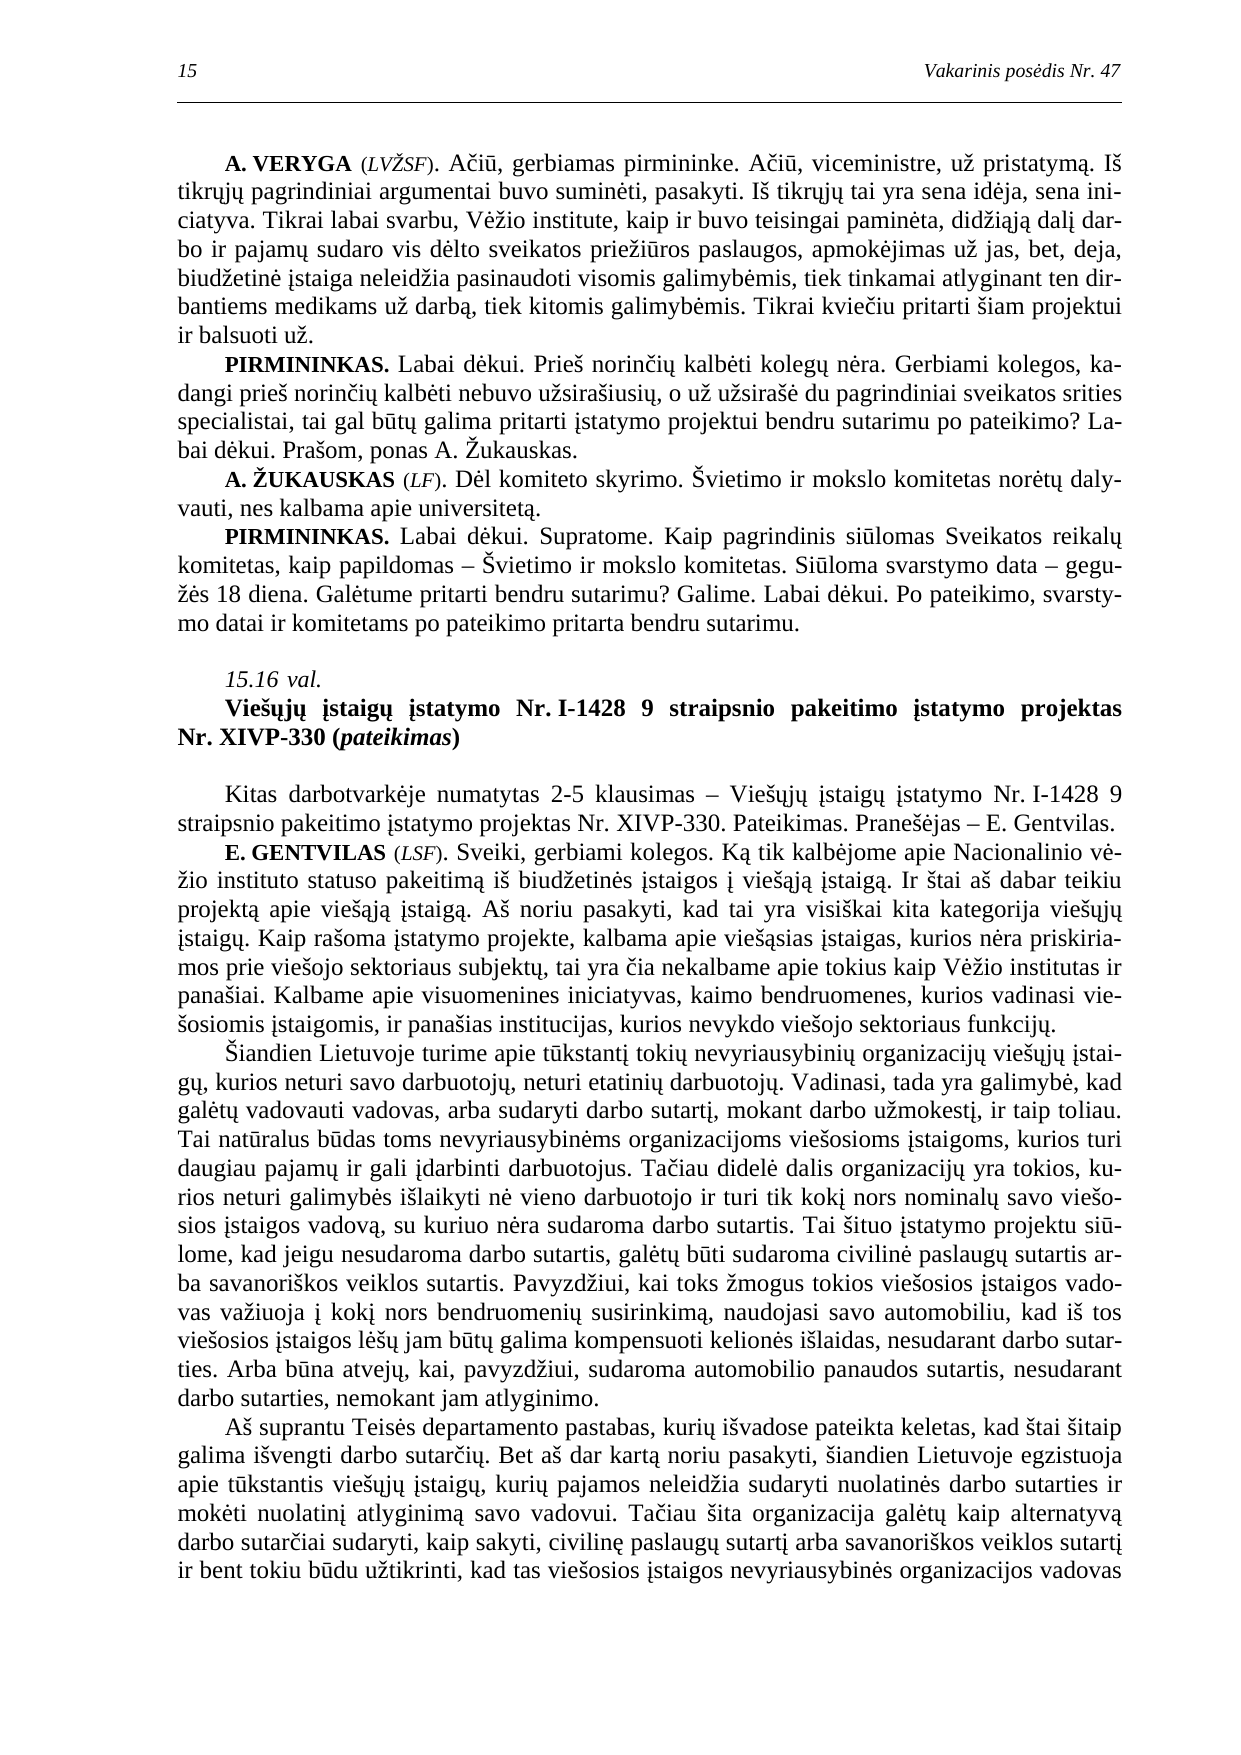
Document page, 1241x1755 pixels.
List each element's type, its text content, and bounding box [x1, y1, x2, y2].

text Šian­dien Lie­tu­vo­je tu­ri­me apie tūks­tan­tį to­kių ne­vy­riau­sy­bi­nių or­ga­ni­za­ci­jų vie­šų­jų įstai­gų, ku­rios ne­tu­ri sa­vo dar­buo­to­jų, ne­tu­ri eta­ti­nių dar­buo­to­jų. Va­di­na­si, ta­da yra ga­li­my­bė, kad ga­lė­tų va­do­vau­ti va­do­vas, ar­ba su­da­ry­ti dar­bo su­tar­tį, mo­kant dar­bo už­mo­kes­tį, ir taip to­liau. Tai na­tū­ra­lus bū­das toms ne­vy­riau­sy­bi­nėms or­ga­ni­za­ci­joms vie­šo­sioms įstai­goms, ku­rios tu­ri dau­giau pa­ja­mų ir ga­li įdar­bin­ti dar­buo­to­jus. Ta­čiau di­de­lė da­lis or­ga­ni­za­ci­jų yra to­kios, ku­rios ne­tu­ri ga­li­my­bės iš­lai­ky­ti nė vie­no dar­buo­to­jo ir tu­ri tik ko­kį nors no­mi­na­lų sa­vo vie­šo­sios įstai­gos va­do­vą, su ku­riuo nė­ra su­da­ro­ma dar­bo su­tar­tis. Tai ši­tuo įsta­ty­mo pro­jek­tu siū­lo­me, kad jei­gu ne­su­da­ro­ma dar­bo su­tar­tis, ga­lė­tų bū­ti su­da­ro­ma ci­vi­li­nė pa­slau­gų su­tar­tis ar­ba sa­va­no­riš­kos veik­los su­tar­tis. Pa­vyz­džiui, kai toks žmo­gus to­kios vie­šo­sios įstai­gos va­do­vas va­žiuo­ja į ko­kį nors ben­druo­me­nių su­si­rin­ki­mą, nau­do­ja­si sa­vo au­to­mo­bi­liu, kad iš tos vie­šo­sios įstai­gos lė­šų jam bū­tų ga­li­ma kom­pen­suo­ti ke­lio­nės iš­lai­das, ne­su­da­rant dar­bo su­tar­ties. Ar­ba bū­na at­ve­jų, kai, pa­vyz­džiui, su­da­ro­ma au­to­mo­bi­lio pa­nau­dos su­tar­tis, ne­su­da­rant dar­bo su­tar­ties, ne­mo­kant jam at­ly­gi­ni­mo. [177, 1038, 1122, 1412]
text Ki­tas dar­bo­tvarkėje nu­ma­ty­tas 2-5 klau­si­mas – Vie­šų­jų įstai­gų įsta­ty­mo Nr. I-1428 9 straips­nio pa­kei­ti­mo įsta­ty­mo pro­jek­tas Nr. XIVP-330. Pa­tei­ki­mas. Pra­ne­šė­jas – E. Gent­vi­las. [177, 779, 1122, 837]
text PIRMININKAS. La­bai dė­kui. Prieš no­rin­čių kal­bė­ti ko­le­gų nė­ra. Ger­bia­mi ko­le­gos, ka­dan­gi prieš no­rin­čių kal­bė­ti ne­bu­vo už­si­ra­šiu­sių, o už už­si­ra­šė du pa­grin­di­niai svei­ka­tos sri­ties spe­cia­lis­tai, tai gal bū­tų ga­li­ma pri­tar­ti įsta­ty­mo pro­jek­tui ben­dru su­ta­ri­mu po pa­tei­ki­mo? La­bai dė­kui. Pra­šom, po­nas A. Žu­kaus­kas. [177, 349, 1122, 464]
text Vie­šų­jų įstai­gų įsta­ty­mo Nr. I-1428 9 straips­nio pa­kei­ti­mo įsta­ty­mo pro­jek­tas Nr. XIVP-330 (pa­tei­ki­mas) [177, 693, 1122, 750]
text A. VERYGA (LVŽSF). Ačiū, ger­bia­mas pir­mi­nin­ke. Ačiū, vi­ce­mi­nist­re, už pri­sta­ty­mą. Iš tik­rų­jų pa­grin­di­niai ar­gu­men­tai bu­vo su­mi­nė­ti, pa­sa­ky­ti. Iš tik­rų­jų tai yra se­na idė­ja, se­na ini­cia­ty­va. Tik­rai la­bai svar­bu, Vė­žio ins­ti­tu­te, kaip ir bu­vo tei­sin­gai pa­mi­nė­ta, di­dži­ą­ją da­lį dar­bo ir pa­ja­mų su­da­ro vis dėl­to svei­ka­tos prie­žiū­ros pa­slau­gos, ap­mo­kė­ji­mas už jas, bet, de­ja, biu­dže­ti­nė įstai­ga ne­lei­džia pa­si­nau­do­ti vi­so­mis ga­li­my­bė­mis, tiek tin­ka­mai at­ly­gi­nant ten dir­ban­tiems me­di­kams už dar­bą, tiek ki­to­mis ga­li­my­bė­mis. Tik­rai kvie­čiu pri­tar­ti šiam pro­jek­tui ir bal­suo­ti už. [177, 148, 1122, 349]
text A. ŽUKAUSKAS (LF). Dėl ko­mi­te­to sky­ri­mo. Švie­ti­mo ir moks­lo ko­mi­te­tas no­rė­tų da­ly­vau­ti, nes kal­ba­ma apie uni­ver­si­te­tą. [177, 464, 1122, 521]
text 15.16 val. [224, 665, 1122, 693]
text PIRMININKAS. La­bai dė­kui. Su­pra­to­me. Kaip pa­grin­di­nis siū­lo­mas Svei­ka­tos rei­ka­lų ko­mi­te­tas, kaip pa­pil­do­mas – Švie­ti­mo ir moks­lo ko­mi­te­tas. Siū­lo­ma svars­ty­mo da­ta – ge­gu­žės 18 die­na. Ga­lė­tu­me pri­tar­ti ben­dru su­ta­ri­mu? Ga­li­me. La­bai dė­kui. Po pa­tei­ki­mo, svars­ty­mo da­tai ir ko­mi­te­tams po pa­tei­ki­mo pri­tar­ta ben­dru su­ta­ri­mu. [177, 521, 1122, 636]
text E. GENTVILAS (LSF). Svei­ki, ger­bia­mi ko­le­gos. Ką tik kal­bė­jo­me apie Na­cio­na­li­nio vė­žio ins­ti­tu­to sta­tu­so pa­kei­ti­mą iš biu­dže­ti­nės įstai­gos į vie­šą­ją įstai­gą. Ir štai aš da­bar tei­kiu pro­jek­tą apie vie­šą­ją įstai­gą. Aš no­riu pa­sa­ky­ti, kad tai yra vi­siš­kai ki­ta ka­te­go­ri­ja vie­šų­jų įstai­gų. Kaip ra­šo­ma įsta­ty­mo pro­jek­te, kal­ba­ma apie vie­šą­sias įstai­gas, ku­rios nė­ra pri­ski­ria­mos prie vie­šo­jo sek­to­riaus sub­jek­tų, tai yra čia ne­kal­ba­me apie to­kius kaip Vė­žio ins­ti­tu­tas ir pa­na­šiai. Kal­ba­me apie vi­suo­me­ni­nes ini­cia­ty­vas, kai­mo ben­druo­me­nes, ku­rios va­di­na­si vie­šo­sio­mis įstai­go­mis, ir pa­na­šias ins­ti­tu­ci­jas, ku­rios ne­vyk­do vie­šo­jo sek­to­riaus funk­ci­jų. [177, 837, 1122, 1038]
text Aš su­pran­tu Tei­sės de­par­ta­men­to pa­sta­bas, ku­rių iš­va­do­se pa­teik­ta ke­le­tas, kad štai ši­taip ga­li­ma iš­veng­ti dar­bo su­tar­čių. Bet aš dar kar­tą no­riu pa­sa­ky­ti, šian­dien Lie­tu­vo­je eg­zis­tuo­ja apie tūks­tan­tis vie­šų­jų įstai­gų, ku­rių pa­ja­mos ne­lei­džia su­da­ry­ti nuo­la­ti­nės dar­bo su­tar­ties ir mo­kė­ti nuo­la­ti­nį at­ly­gi­ni­mą sa­vo va­do­vui. Ta­čiau ši­ta or­ga­ni­za­ci­ja ga­lė­tų kaip al­ter­na­ty­vą dar­bo su­tar­čiai su­da­ry­ti, kaip sa­ky­ti, ci­vi­li­nę pa­slau­gų su­tar­tį ar­ba sa­va­no­riš­kos veik­los su­tar­tį ir bent to­kiu bū­du už­tik­rin­ti, kad tas vie­šo­sios įstai­gos ne­vy­riau­sy­bi­nės or­ga­ni­za­ci­jos va­do­vas [177, 1412, 1122, 1584]
